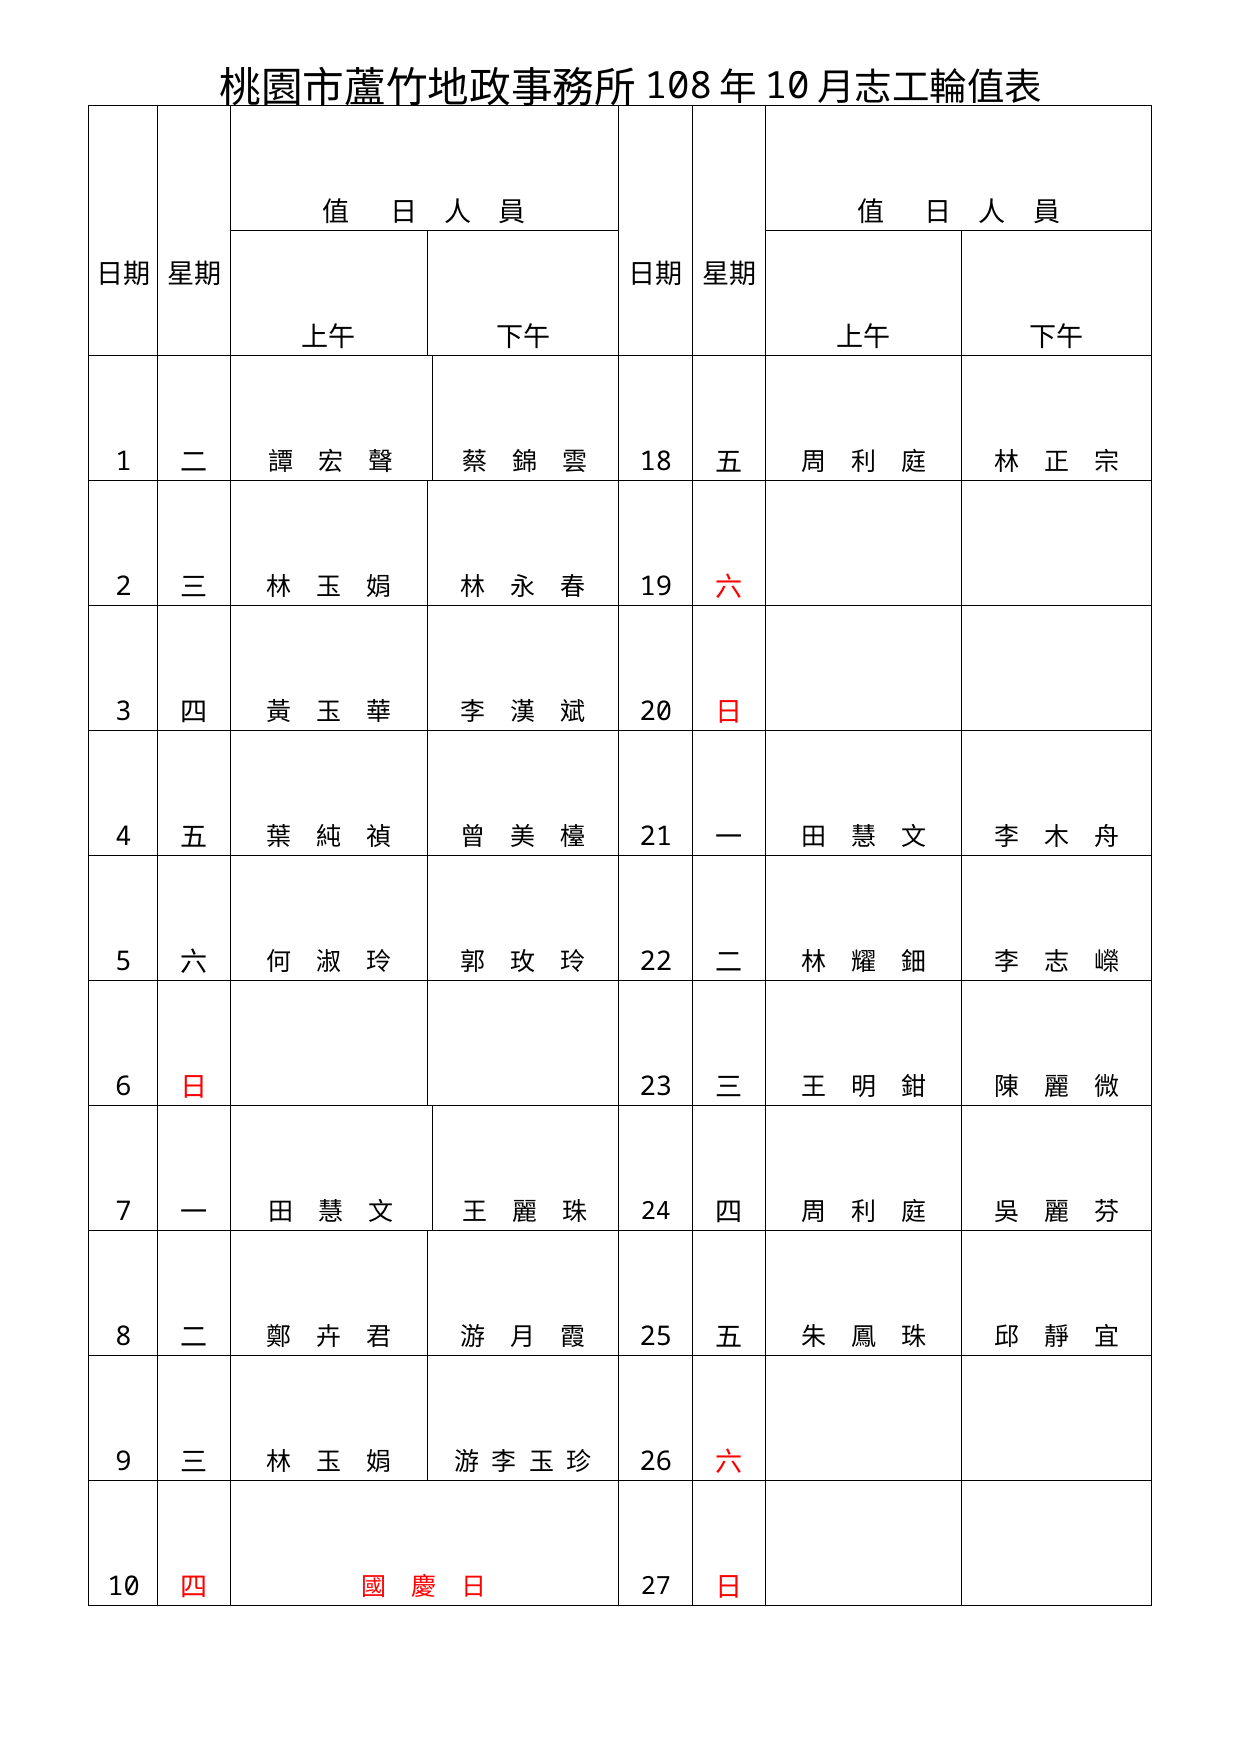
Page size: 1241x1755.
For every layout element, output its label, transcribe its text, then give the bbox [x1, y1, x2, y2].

table_cell 葉 純 禎 [231, 731, 427, 855]
table_cell 21 [619, 731, 692, 855]
table_cell 六 [693, 481, 765, 605]
table_header 星期 [158, 106, 230, 355]
table_cell 五 [693, 1231, 765, 1355]
table_cell 陳 麗 微 [962, 981, 1151, 1105]
table_cell 林 玉 娟 [231, 1356, 427, 1480]
table_cell 7 [89, 1106, 157, 1230]
table_cell 下午 [428, 231, 618, 355]
table_cell 李 漢 斌 [428, 606, 618, 730]
table_cell 二 [693, 856, 765, 980]
table_cell 23 [619, 981, 692, 1105]
table_cell 3 [89, 606, 157, 730]
table_cell 19 [619, 481, 692, 605]
table_cell 五 [158, 731, 230, 855]
table_cell 郭 玫 玲 [428, 856, 618, 980]
table_cell 四 [158, 1481, 230, 1605]
table_cell [231, 981, 427, 1105]
table_cell 9 [89, 1356, 157, 1480]
table_cell 24 [619, 1106, 692, 1230]
table_cell 游 李 玉 珍 [428, 1356, 618, 1480]
table_cell 林 永 春 [428, 481, 618, 605]
table_cell [766, 606, 961, 730]
table_cell 王 麗 珠 [433, 1106, 618, 1230]
table_cell 周 利 庭 [766, 1106, 961, 1230]
table_cell 4 [89, 731, 157, 855]
table_header 值 日 人 員 [231, 106, 618, 230]
table_cell 下午 [962, 231, 1151, 355]
table_cell 10 [89, 1481, 157, 1605]
table_cell [428, 981, 618, 1105]
table_cell 三 [693, 981, 765, 1105]
table_cell 田 慧 文 [231, 1106, 432, 1230]
table_cell 林 正 宗 [962, 356, 1151, 480]
table_cell 蔡 錦 雲 [433, 356, 618, 480]
text 桃園市蘆竹地政事務所108年10月志工輪值表 [89, 43, 1152, 105]
table_cell [766, 481, 961, 605]
table_cell 上午 [231, 231, 427, 355]
table_cell 18 [619, 356, 692, 480]
table_cell 22 [619, 856, 692, 980]
table_header 日期 [89, 106, 157, 355]
table_cell 六 [693, 1356, 765, 1480]
table_cell 六 [158, 856, 230, 980]
table_cell 三 [158, 481, 230, 605]
table_header 值 日 人 員 [766, 106, 1151, 230]
table_cell 8 [89, 1231, 157, 1355]
table_cell 周 利 庭 [766, 356, 961, 480]
table_cell 5 [89, 856, 157, 980]
table_cell 日 [693, 1481, 765, 1605]
table_cell 2 [89, 481, 157, 605]
table_cell 四 [158, 606, 230, 730]
table_cell 游 月 霞 [428, 1231, 618, 1355]
table_header 日期 [619, 106, 692, 355]
table_cell 四 [693, 1106, 765, 1230]
table_cell 五 [693, 356, 765, 480]
table_cell 朱 鳳 珠 [766, 1231, 961, 1355]
table_cell 二 [158, 1231, 230, 1355]
table_cell 田 慧 文 [766, 731, 961, 855]
table_cell 李 志 嶸 [962, 856, 1151, 980]
table_cell 黃 玉 華 [231, 606, 427, 730]
table_cell 吳 麗 芬 [962, 1106, 1151, 1230]
table_cell 20 [619, 606, 692, 730]
table_cell 王 明 鉗 [766, 981, 961, 1105]
table_cell 譚 宏 聲 [231, 356, 432, 480]
table_cell 林 玉 娟 [231, 481, 427, 605]
table_cell [962, 481, 1151, 605]
table_cell 日 [158, 981, 230, 1105]
table_cell 日 [693, 606, 765, 730]
table_cell 上午 [766, 231, 961, 355]
table_cell 27 [619, 1481, 692, 1605]
table_cell 二 [158, 356, 230, 480]
table_cell [766, 1356, 961, 1480]
table_cell 何 淑 玲 [231, 856, 427, 980]
table_cell 1 [89, 356, 157, 480]
table_cell 曾 美 檯 [428, 731, 618, 855]
table_cell 26 [619, 1356, 692, 1480]
table_cell 鄭 卉 君 [231, 1231, 427, 1355]
table_header 星期 [693, 106, 765, 355]
table_cell 一 [693, 731, 765, 855]
table_cell [766, 1481, 961, 1605]
table_cell 國 慶 日 [231, 1481, 618, 1605]
table_cell 一 [158, 1106, 230, 1230]
table_cell 邱 靜 宜 [962, 1231, 1151, 1355]
table_cell 25 [619, 1231, 692, 1355]
table_cell [962, 1356, 1151, 1480]
table_cell 林 耀 鈿 [766, 856, 961, 980]
table_cell [962, 606, 1151, 730]
table_cell [962, 1481, 1151, 1605]
table_cell 6 [89, 981, 157, 1105]
table_cell 三 [158, 1356, 230, 1480]
table_cell 李 木 舟 [962, 731, 1151, 855]
